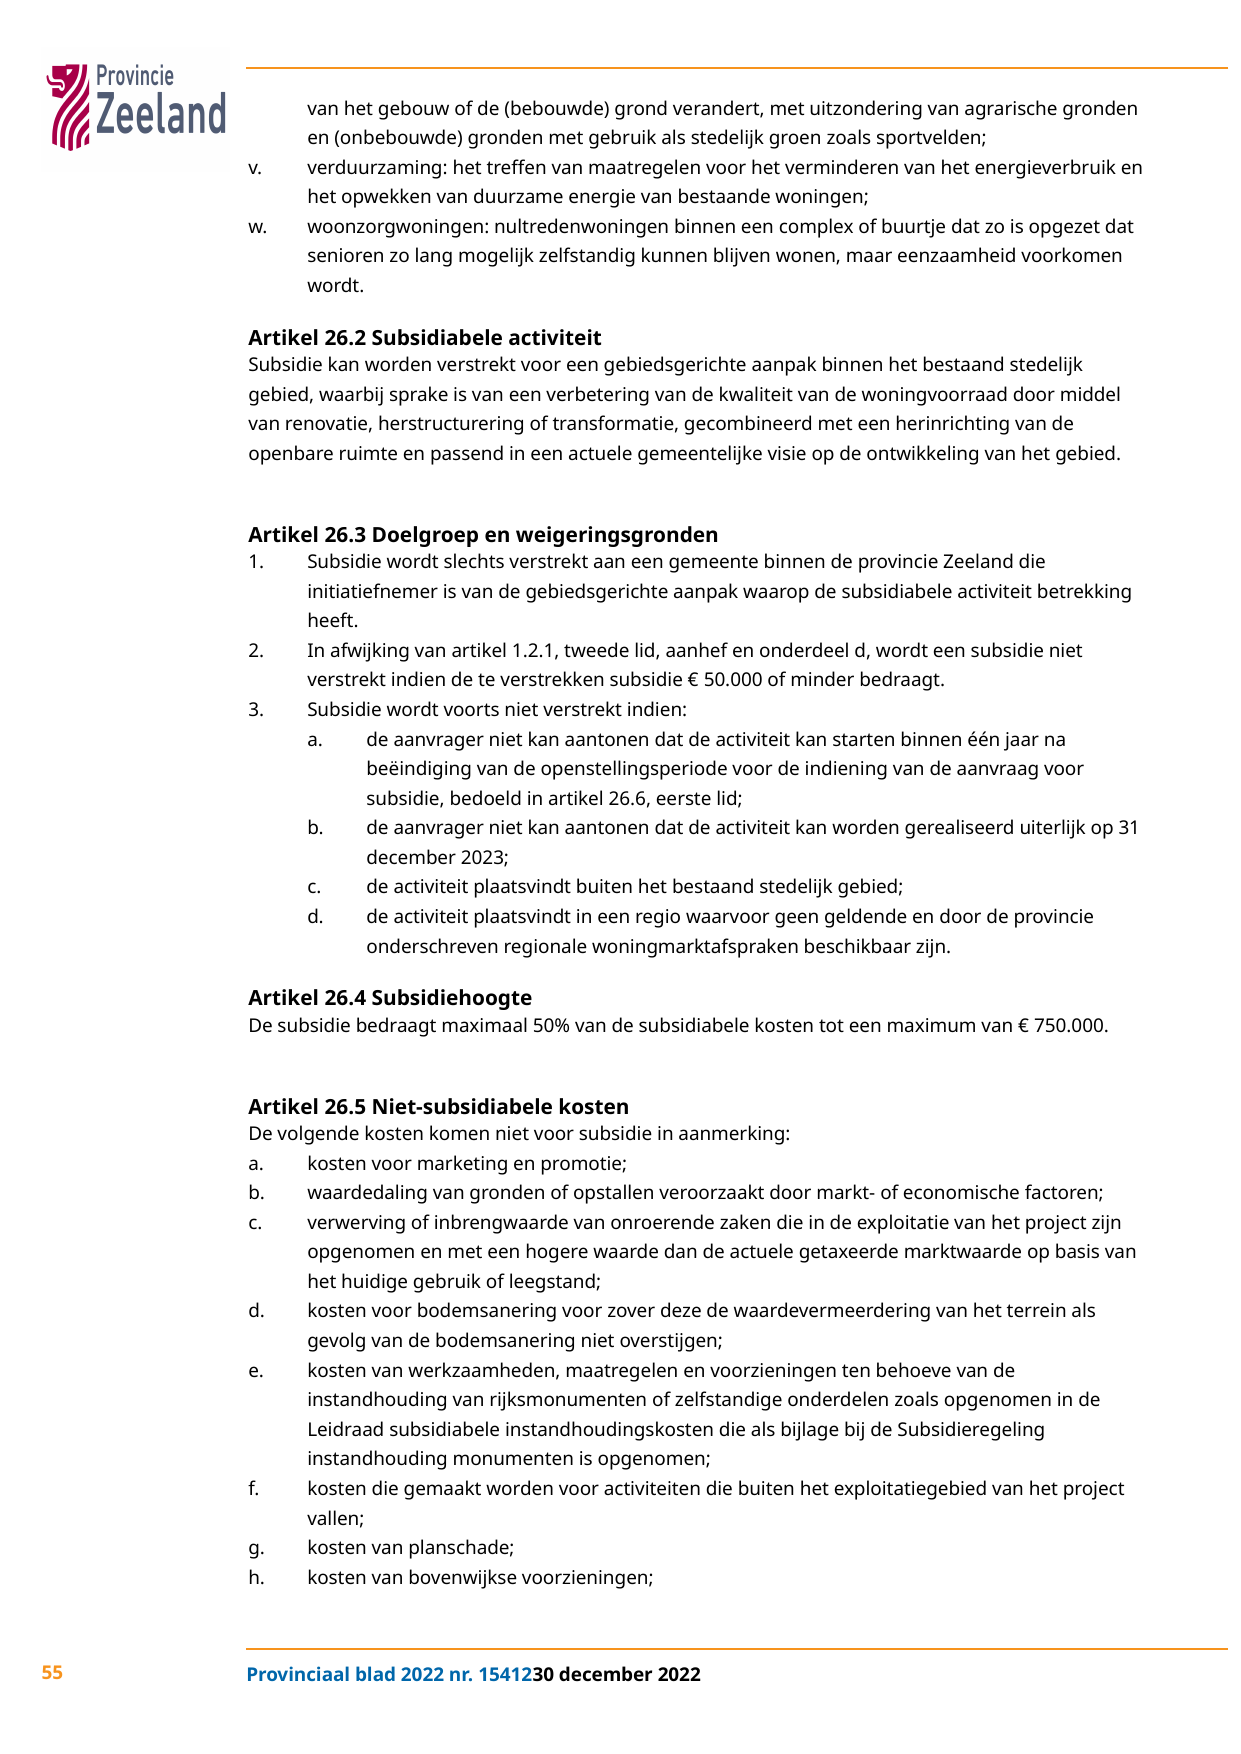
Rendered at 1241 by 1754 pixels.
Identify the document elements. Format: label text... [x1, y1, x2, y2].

text Artikel 26.2 Subsidiabele activiteit [248, 323, 1152, 351]
list de activiteit plaatsvindt buiten het bestaand stedelijk gebied; [307, 874, 1152, 899]
text Artikel 26.5 Niet-subsidiabele kosten [248, 1092, 1152, 1120]
list waardedaling van gronden of opstallen veroorzaakt door markt- of economische factoren; [248, 1179, 1152, 1205]
text Artikel 26.4 Subsidiehoogte [248, 983, 1152, 1012]
text Artikel 26.3 Doelgroep en weigeringsgronden [248, 520, 1152, 548]
picture [41, 47, 231, 172]
list van het gebouw of de (bebouwde) grond verandert, met uitzondering van agrarische gronden en (onbebouwde) gronden met gebruik als stedelijk groen zoals sportvelden; [248, 95, 1152, 150]
list Subsidie wordt voorts niet verstrekt indien: [248, 696, 1152, 722]
list Subsidie wordt slechts verstrekt aan een gemeente binnen de provincie Zeeland die initiatiefnemer is van de gebiedsgerichte aanpak waarop de subsidiabele activiteit betrekking heeft. [248, 548, 1152, 633]
list kosten van werkzaamheden, maatregelen en voorzieningen ten behoeve van de instandhouding van rijksmonumenten of zelfstandige onderdelen zoals opgenomen in de Leidraad subsidiabele instandhoudingskosten die als bijlage bij de Subsidieregeling instandhouding monumenten is opgenomen; [248, 1357, 1152, 1471]
list kosten van planschade; [248, 1534, 1152, 1560]
list de activiteit plaatsvindt in een regio waarvoor geen geldende en door de provincie onderschreven regionale woningmarktafspraken beschikbaar zijn. [307, 903, 1152, 959]
text Subsidie kan worden verstrekt voor een gebiedsgerichte aanpak binnen het bestaand stedelijk gebied, waarbij sprake is van een verbetering van de kwaliteit van de woningvoorraad door middel van renovatie, herstructurering of transformatie, gecombineerd met een herinrichting van de openbare ruimte en passend in een actuele gemeentelijke visie op de ontwikkeling van het gebied. [248, 351, 1152, 466]
list kosten voor marketing en promotie; [248, 1150, 1152, 1176]
list verduurzaming: het treffen van maatregelen voor het verminderen van het energieverbruik en het opwekken van duurzame energie van bestaande woningen; [248, 154, 1152, 209]
list kosten voor bodemsanering voor zover deze de waardevermeerdering van het terrein als gevolg van de bodemsanering niet overstijgen; [248, 1298, 1152, 1353]
list kosten van bovenwijkse voorzieningen; [248, 1564, 1152, 1590]
list In afwijking van artikel 1.2.1, tweede lid, aanhef en onderdeel d, wordt een subsidie niet verstrekt indien de te verstrekken subsidie € 50.000 of minder bedraagt. [248, 637, 1152, 692]
list de aanvrager niet kan aantonen dat de activiteit kan worden gerealiseerd uiterlijk op 31 december 2023; [307, 814, 1152, 870]
list de aanvrager niet kan aantonen dat de activiteit kan starten binnen één jaar na beëindiging van de openstellingsperiode voor de indiening van de aanvraag voor subsidie, bedoeld in artikel 26.6, eerste lid; [307, 726, 1152, 811]
list woonzorgwoningen: nultredenwoningen binnen een complex of buurtje dat zo is opgezet dat senioren zo lang mogelijk zelfstandig kunnen blijven wonen, maar eenzaamheid voorkomen wordt. [248, 213, 1152, 298]
list kosten die gemaakt worden voor activiteiten die buiten het exploitatiegebied van het project vallen; [248, 1475, 1152, 1531]
text De subsidie bedraagt maximaal 50% van de subsidiabele kosten tot een maximum van € 750.000. [248, 1012, 1152, 1037]
list verwerving of inbrengwaarde van onroerende zaken die in de exploitatie van het project zijn opgenomen en met een hogere waarde dan de actuele getaxeerde marktwaarde op basis van het huidige gebruik of leegstand; [248, 1209, 1152, 1294]
text De volgende kosten komen niet voor subsidie in aanmerking: [248, 1120, 1152, 1146]
